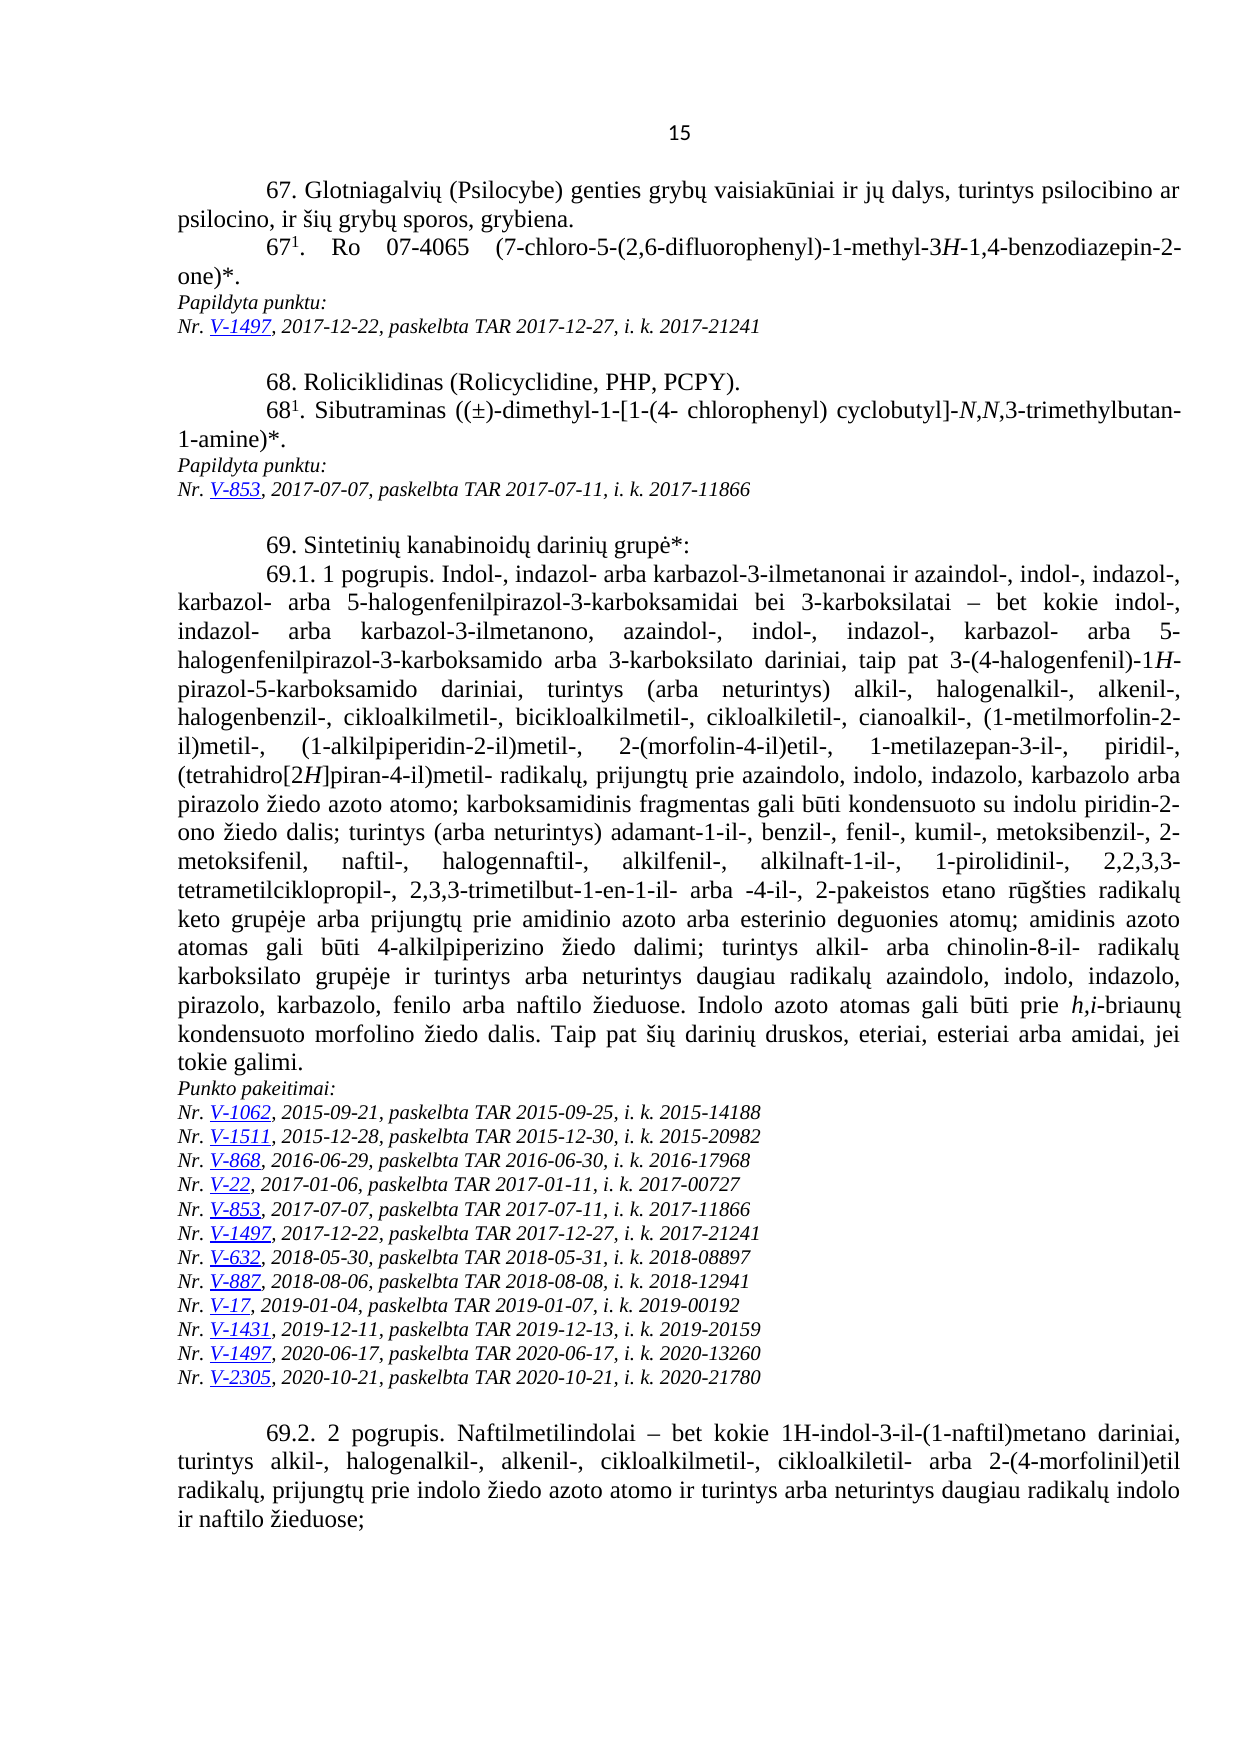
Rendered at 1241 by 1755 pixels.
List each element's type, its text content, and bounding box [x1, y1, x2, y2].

text Nr. V-22, 2017-01-06, paskelbta TAR 2017-01-11, i. k. 2017-00727 [177, 1172, 1181, 1196]
text Papildyta punktu: [177, 453, 1181, 477]
text Papildyta punktu: [177, 290, 1181, 314]
text Nr. V-853, 2017-07-07, paskelbta TAR 2017-07-11, i. k. 2017-11866 [177, 477, 1181, 501]
text Nr. V-853, 2017-07-07, paskelbta TAR 2017-07-11, i. k. 2017-11866 [177, 1196, 1181, 1221]
text Nr. V-1511, 2015-12-28, paskelbta TAR 2015-12-30, i. k. 2015-20982 [177, 1124, 1181, 1148]
text 69.1. 1 pogrupis. Indol-, indazol- arba karbazol-3-ilmetanonai ir azaindol-, indol-, indazol-, karbazol- arba 5-halogenfenilpirazol-3-karboksamidai bei 3-karboksilatai – bet kokie indol-, indazol- arba karbazol-3-ilmetanono, azaindol-, indol-, indazol-, karbazol- arba 5-halogenfenilpirazol-3-karboksamido arba 3-karboksilato dariniai, taip pat 3-(4-halogenfenil)-1H-pirazol-5-karboksamido dariniai, turintys (arba neturintys) alkil-, halogenalkil-, alkenil-, halogenbenzil-, cikloalkilmetil-, bicikloalkilmetil-, cikloalkiletil-, cianoalkil-, (1-metilmorfolin-2-il)metil-, (1-alkilpiperidin-2-il)metil-, 2-(morfolin-4-il)etil-, 1-metilazepan-3-il-, piridil-, (tetrahidro[2H]piran-4-il)metil- radikalų, prijungtų prie azaindolo, indolo, indazolo, karbazolo arba pirazolo žiedo azoto atomo; karboksamidinis fragmentas gali būti kondensuoto su indolu piridin-2-ono žiedo dalis; turintys (arba neturintys) adamant-1-il-, benzil-, fenil-, kumil-, metoksibenzil-, 2-metoksifenil, naftil-, halogennaftil-, alkilfenil-, alkilnaft-1-il-, 1-pirolidinil-, 2,2,3,3-tetrametilciklopropil-, 2,3,3-trimetilbut-1-en-1-il- arba -4-il-, 2-pakeistos etano rūgšties radikalų keto grupėje arba prijungtų prie amidinio azoto arba esterinio deguonies atomų; amidinis azoto atomas gali būti 4-alkilpiperizino žiedo dalimi; turintys alkil- arba chinolin-8-il- radikalų karboksilato grupėje ir turintys arba neturintys daugiau radikalų azaindolo, indolo, indazolo, pirazolo, karbazolo, fenilo arba naftilo žieduose. Indolo azoto atomas gali būti prie h,i-briaunų kondensuoto morfolino žiedo dalis. Taip pat šių darinių druskos, eteriai, esteriai arba amidai, jei tokie galimi. [177, 559, 1181, 1076]
text 69. Sintetinių kanabinoidų darinių grupė*: [177, 530, 1181, 559]
text 681. Sibutraminas ((±)-dimethyl-1-[1-(4- chlorophenyl) cyclobutyl]-N,N,3-trimethylbutan- 1-amine)*. [177, 396, 1181, 453]
text 671. Ro 07-4065 (7-chloro-5-(2,6-difluorophenyl)-1-methyl-3H-1,4-benzodiazepin-2-one)*. [177, 232, 1181, 290]
text 67. Glotniagalvių (Psilocybe) genties grybų vaisiakūniai ir jų dalys, turintys psilocibino ar psilocino, ir šių grybų sporos, grybiena. [177, 175, 1181, 232]
text Nr. V-2305, 2020-10-21, paskelbta TAR 2020-10-21, i. k. 2020-21780 [177, 1365, 1181, 1389]
text Nr. V-632, 2018-05-30, paskelbta TAR 2018-05-31, i. k. 2018-08897 [177, 1244, 1181, 1269]
text Nr. V-868, 2016-06-29, paskelbta TAR 2016-06-30, i. k. 2016-17968 [177, 1148, 1181, 1172]
text 68. Roliciklidinas (Rolicyclidine, PHP, PCPY). [177, 367, 1181, 396]
text Nr. V-1497, 2020-06-17, paskelbta TAR 2020-06-17, i. k. 2020-13260 [177, 1341, 1181, 1365]
text Nr. V-17, 2019-01-04, paskelbta TAR 2019-01-07, i. k. 2019-00192 [177, 1293, 1181, 1317]
text Nr. V-1497, 2017-12-22, paskelbta TAR 2017-12-27, i. k. 2017-21241 [177, 314, 1181, 338]
text 69.2. 2 pogrupis. Naftilmetilindolai – bet kokie 1H-indol-3-il-(1-naftil)metano dariniai, turintys alkil-, halogenalkil-, alkenil-, cikloalkilmetil-, cikloalkiletil- arba 2-(4-morfolinil)etil radikalų, prijungtų prie indolo žiedo azoto atomo ir turintys arba neturintys daugiau radikalų indolo ir naftilo žieduose; [177, 1418, 1181, 1533]
text Nr. V-1497, 2017-12-22, paskelbta TAR 2017-12-27, i. k. 2017-21241 [177, 1221, 1181, 1244]
text Nr. V-1062, 2015-09-21, paskelbta TAR 2015-09-25, i. k. 2015-14188 [177, 1100, 1181, 1124]
text Nr. V-1431, 2019-12-11, paskelbta TAR 2019-12-13, i. k. 2019-20159 [177, 1317, 1181, 1341]
text Punkto pakeitimai: [177, 1076, 1181, 1100]
text Nr. V-887, 2018-08-06, paskelbta TAR 2018-08-08, i. k. 2018-12941 [177, 1269, 1181, 1293]
